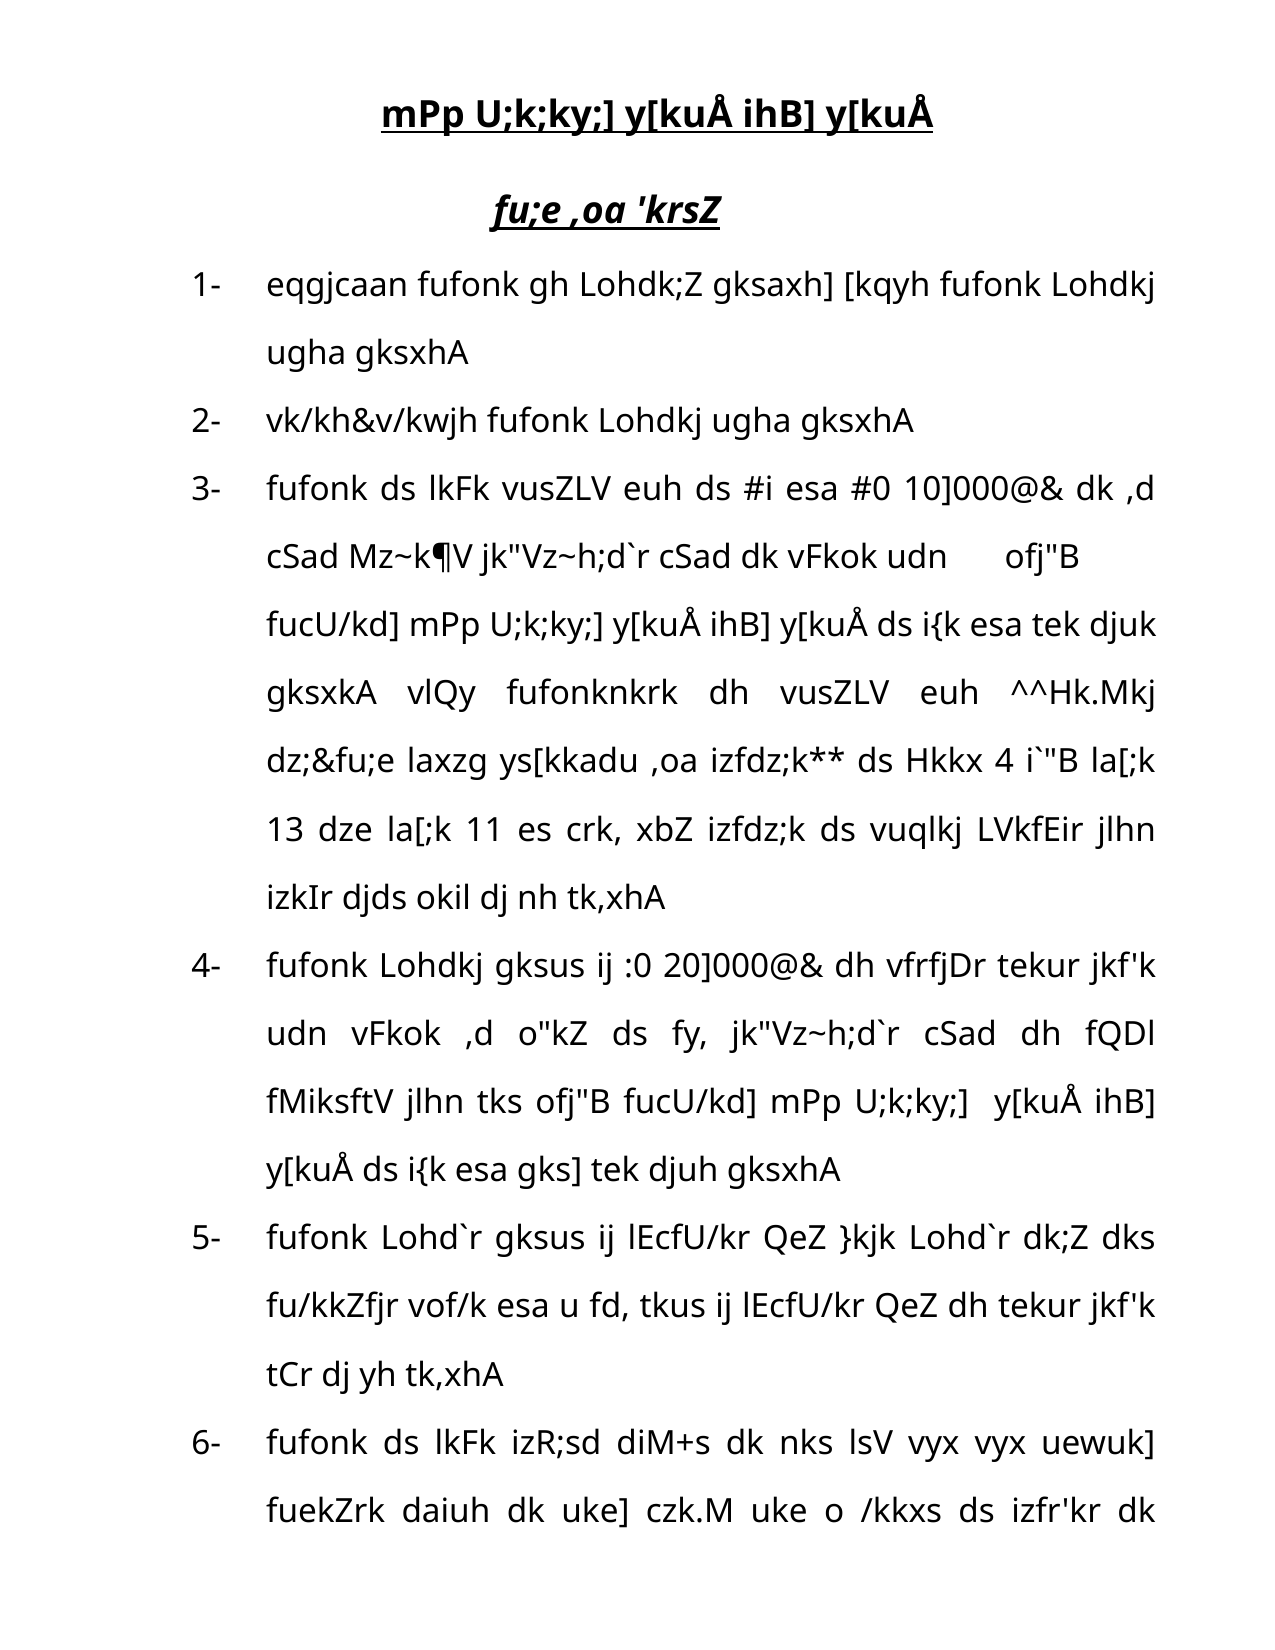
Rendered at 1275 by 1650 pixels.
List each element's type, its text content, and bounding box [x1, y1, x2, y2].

text fu;e ,oa 'krsZ [493, 184, 1157, 235]
text 3- fufonk ds lkFk vusZLV euh ds #i esa #0 10]000@& dk ,d cSad Mz~k¶V jk"Vz~h;d`r cSad dk vFkok udn ofj"B fucU/kd] mPp U;k;ky;] y[kuÅ ihB] y[kuÅ ds i{k esa tek djuk gksxkA vlQy fufonknkrk dh vusZLV euh ^^Hk.Mkj dz;&fu;e laxzg ys[kkadu ,oa izfdz;k** ds Hkkx 4 i`"B la[;k 13 dze la[;k 11 es crk, xbZ izfdz;k ds vuqlkj LVkfEir jlhn izkIr djds okil dj nh tk,xhA [191, 465, 1157, 919]
text 1- eqgjcaan fufonk gh Lohdk;Z gksaxh] [kqyh fufonk Lohdkj ugha gksxhA [191, 260, 1157, 374]
text 6- fufonk ds lkFk izR;sd diM+s dk nks lsV vyx vyx uewuk] fuekZrk daiuh dk uke] czk.M uke o /kkxs ds izfr'kr dk [191, 1418, 1157, 1532]
text mPp U;k;ky;] y[kuÅ ihB] y[kuÅ [118, 87, 1157, 138]
text 5- fufonk Lohd`r gksus ij lEcfU/kr QeZ }kjk Lohd`r dk;Z dks fu/kkZfjr vof/k esa u fd, tkus ij lEcfU/kr QeZ dh tekur jkf'k tCr dj yh tk,xhA [191, 1214, 1157, 1396]
text 2- vk/kh&v/kwjh fufonk Lohdkj ugha gksxhA [191, 397, 1157, 442]
text 4- fufonk Lohdkj gksus ij :0 20]000@& dh vfrfjDr tekur jkf'k udn vFkok ,d o"kZ ds fy, jk"Vz~h;d`r cSad dh fQDl fMiksftV jlhn tks ofj"B fucU/kd] mPp U;k;ky;] y[kuÅ ihB] y[kuÅ ds i{k esa gks] tek djuh gksxhA [191, 942, 1157, 1191]
